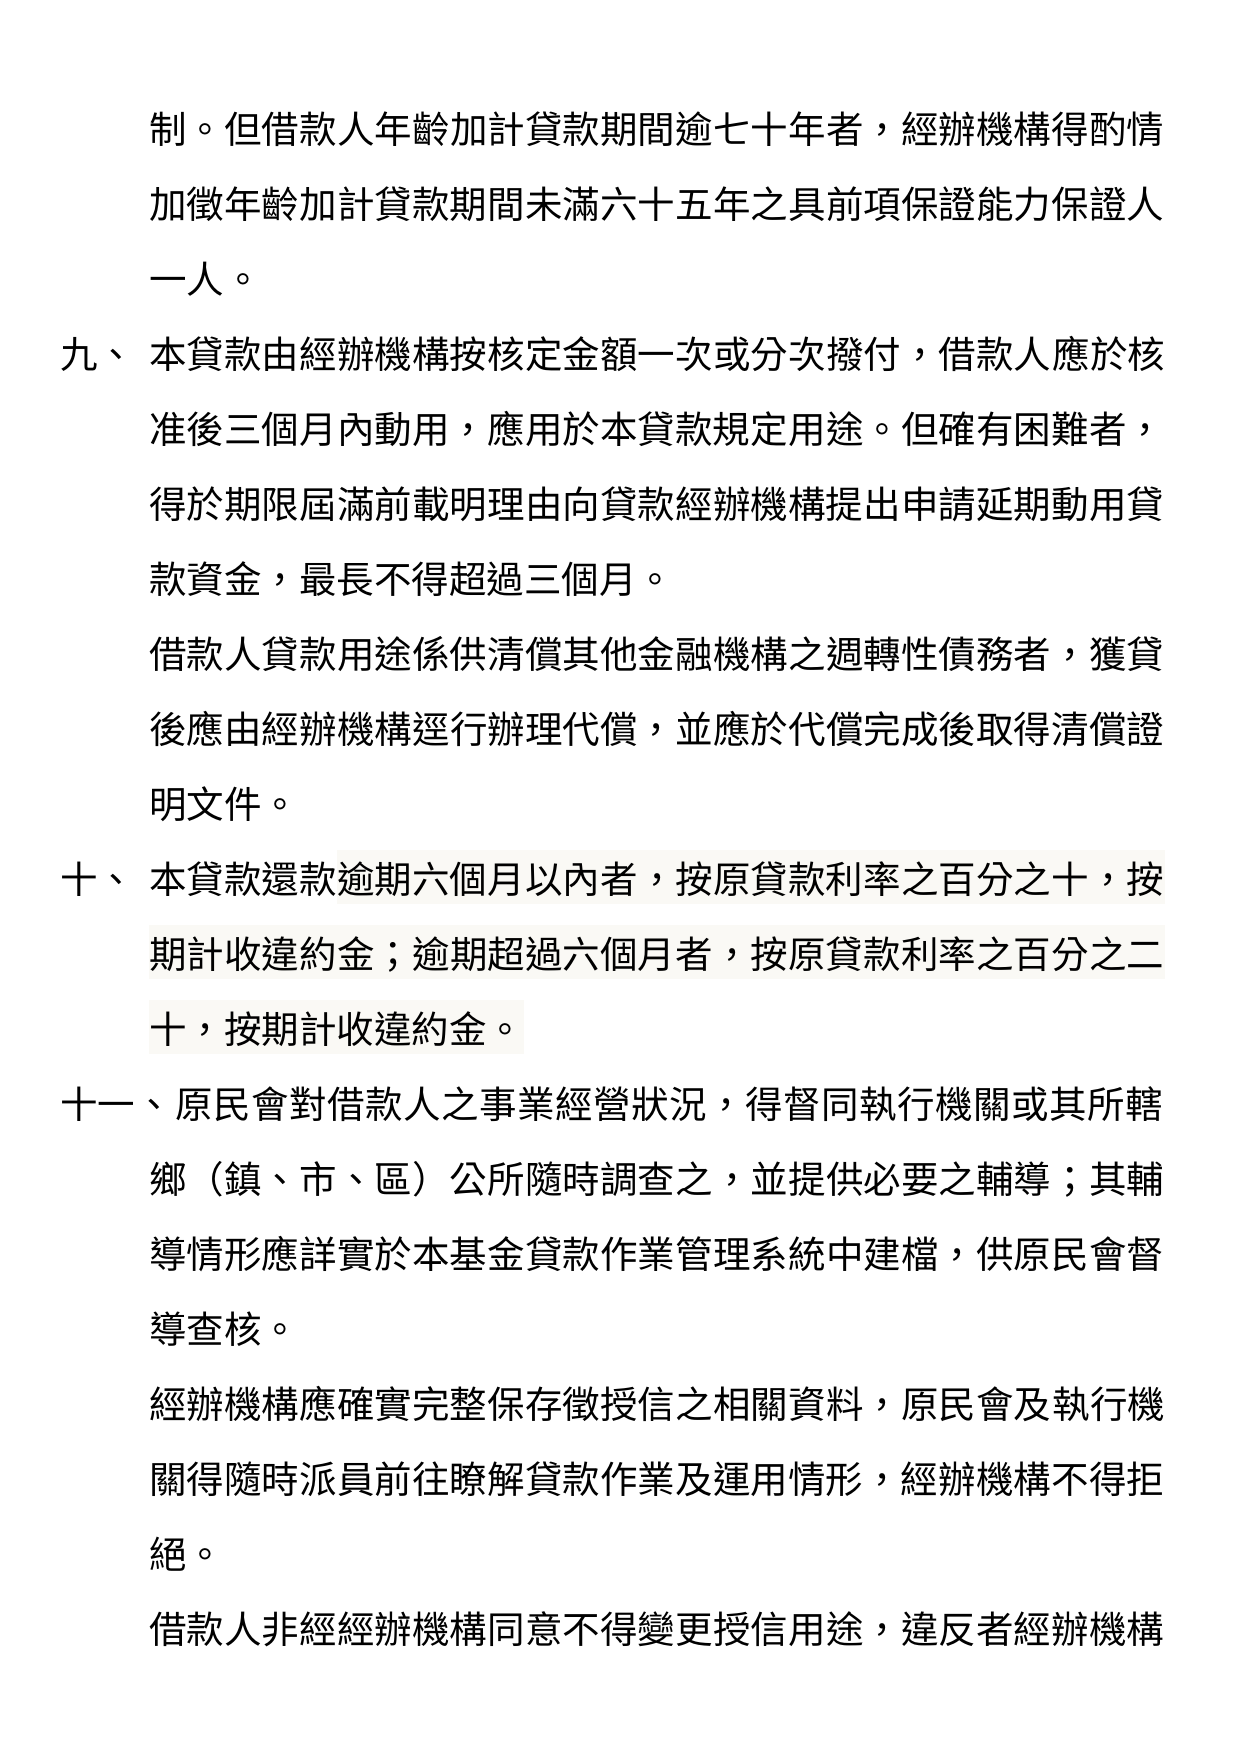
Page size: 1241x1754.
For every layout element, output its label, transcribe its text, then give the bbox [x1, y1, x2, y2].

text 制。但借款人年齡加計貸款期間逾七十年者，經辦機構得酌情加徵年齡加計貸款期間未滿六十五年之具前項保證能力保證人一人。 [149, 89, 1165, 314]
text 經辦機構應確實完整保存徵授信之相關資料，原民會及執行機關得隨時派員前往瞭解貸款作業及運用情形，經辦機構不得拒絕。 [149, 1364, 1165, 1589]
text 借款人非經經辦機構同意不得變更授信用途，違反者經辦機構 [149, 1589, 1165, 1664]
text 借款人貸款用途係供清償其他金融機構之週轉性債務者，獲貸後應由經辦機構逕行辦理代償，並應於代償完成後取得清償證明文件。 [149, 614, 1165, 839]
list 本貸款還款逾期六個月以內者，按原貸款利率之百分之十，按期計收違約金；逾期超過六個月者，按原貸款利率之百分之二十，按期計收違約金。 [60, 839, 1165, 1064]
list 原民會對借款人之事業經營狀況，得督同執行機關或其所轄鄉（鎮、市、區）公所隨時調查之，並提供必要之輔導；其輔導情形應詳實於本基金貸款作業管理系統中建檔，供原民會督導查核。 [60, 1064, 1165, 1364]
list 本貸款由經辦機構按核定金額一次或分次撥付，借款人應於核准後三個月內動用，應用於本貸款規定用途。但確有困難者，得於期限屆滿前載明理由向貸款經辦機構提出申請延期動用貸款資金，最長不得超過三個月。 [60, 314, 1165, 614]
